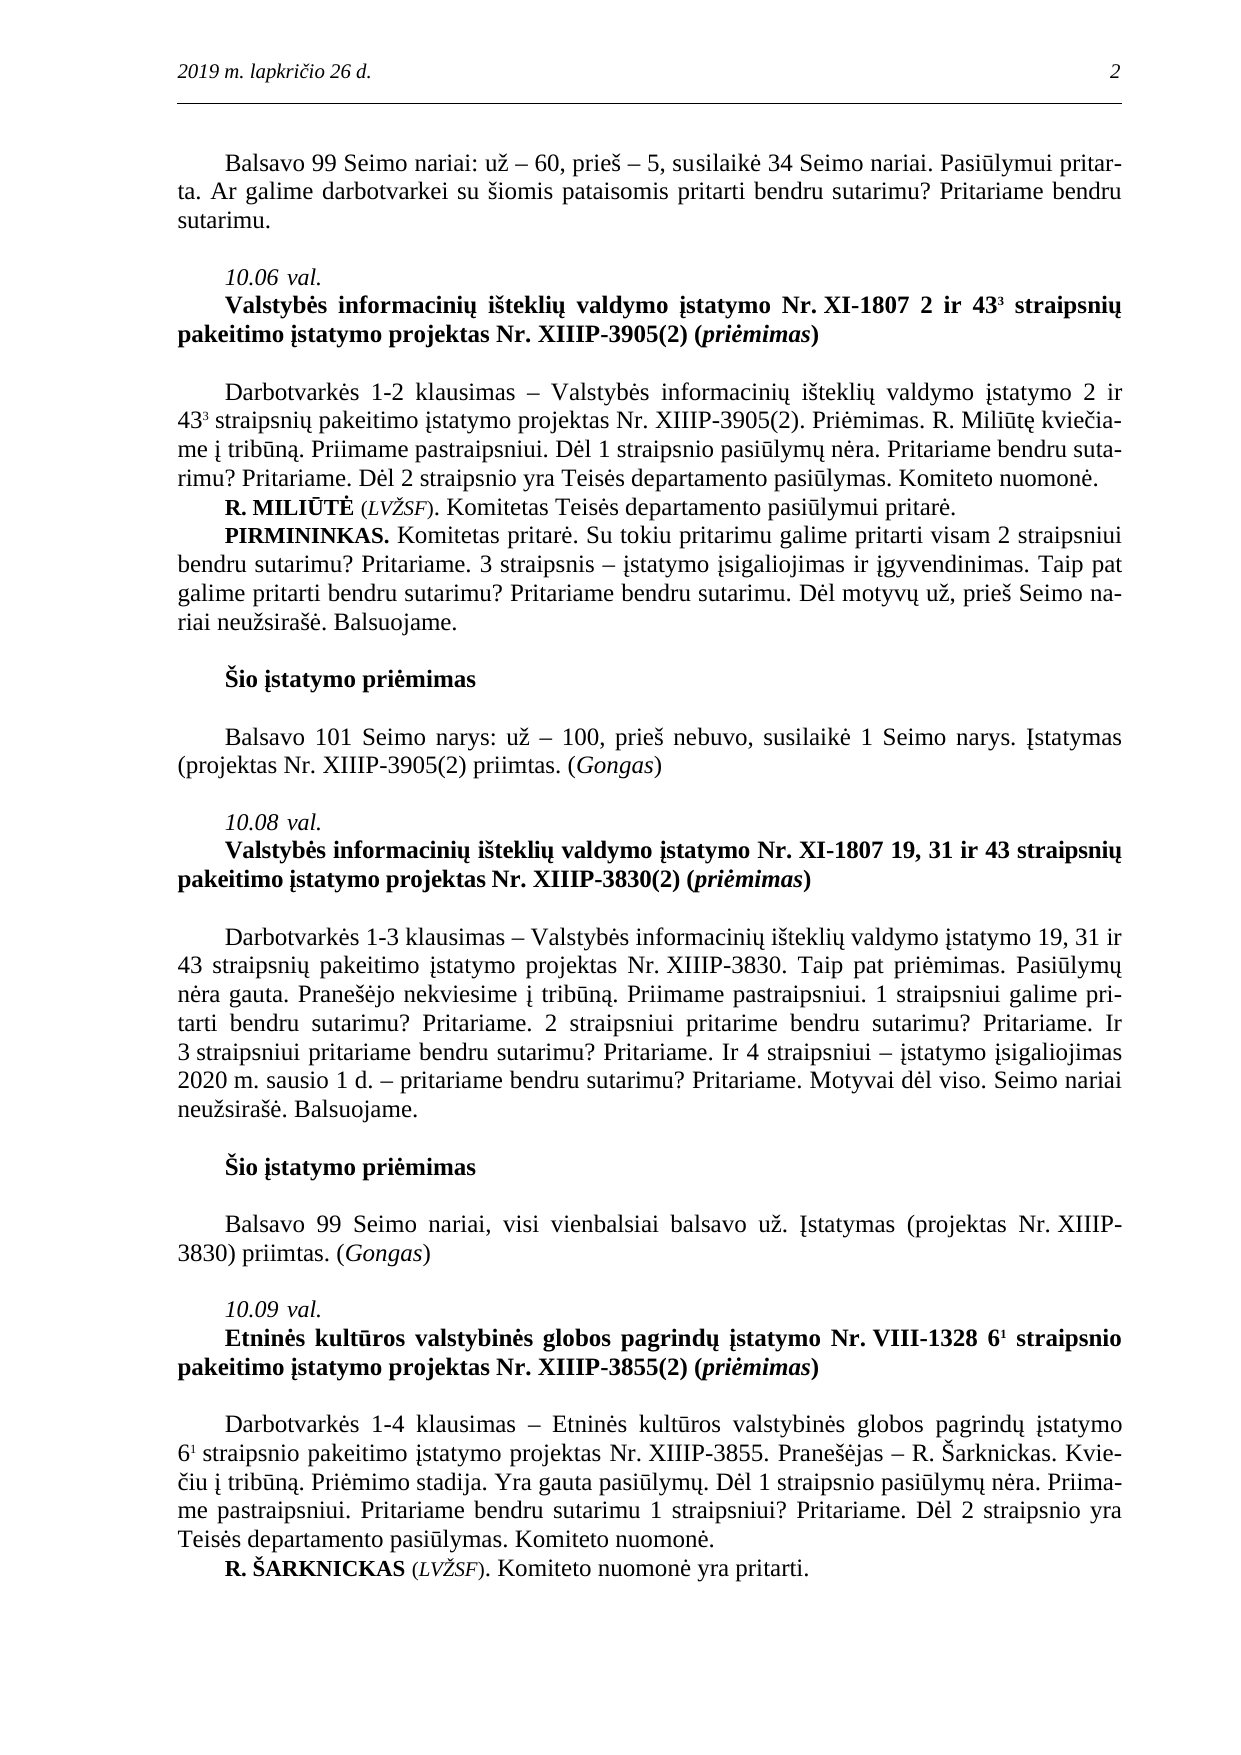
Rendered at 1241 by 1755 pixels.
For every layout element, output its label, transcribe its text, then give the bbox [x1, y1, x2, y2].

text Vals­ty­bės in­for­ma­ci­nių iš­tek­lių val­dy­mo įsta­ty­mo Nr. XI-1807 19, 31 ir 43 straipsnių pa­kei­ti­mo įsta­ty­mo pro­jek­tas Nr. XIIIP-3830(2) (pri­ėmi­mas) [177, 835, 1122, 893]
text Šio įsta­ty­mo pri­ėmi­mas [177, 1152, 1122, 1180]
text R. MILIŪTĖ (LVŽSF). Ko­mi­te­tas Tei­sės de­par­ta­men­to pa­siū­ly­mui pri­ta­rė. [177, 492, 1122, 520]
text Vals­ty­bės in­for­ma­ci­nių iš­tek­lių val­dy­mo įsta­ty­mo Nr. XI-1807 2 ir 433 straips­nių pakei­ti­mo įsta­ty­mo pro­jek­tas Nr. XIIIP-3905(2) (pri­ėmi­mas) [177, 290, 1122, 348]
text Šio įsta­ty­mo pri­ėmi­mas [177, 664, 1122, 693]
text PIRMININKAS. Ko­mi­te­tas pri­ta­rė. Su to­kiu pri­ta­ri­mu ga­li­me pri­tar­ti vi­sam 2 straips­niui ben­dru su­ta­ri­mu? Pri­ta­ria­me. 3 straips­nis – įsta­ty­mo įsi­ga­lio­ji­mas ir įgy­ven­di­ni­mas. Taip pat ga­li­me pri­tar­ti ben­dru su­ta­ri­mu? Pri­ta­ria­me ben­dru su­ta­ri­mu. Dėl mo­ty­vų už, prieš Sei­mo na­riai ne­už­si­ra­šė. Bal­suo­ja­me. [177, 520, 1122, 635]
text Dar­bo­tvarkės 1-3 klau­si­mas – Vals­ty­bės in­for­ma­ci­nių iš­tek­lių val­dy­mo įsta­ty­mo 19, 31 ir 43 straips­nių pa­kei­ti­mo įsta­ty­mo pro­jek­tas Nr. XIIIP-3830. Taip pat pri­ėmi­mas. Pa­siū­ly­mų nė­ra gau­ta. Pra­ne­šė­jo ne­kvie­si­me į tri­bū­ną. Pri­ima­me pa­straips­niui. 1 straips­niui ga­li­me pri­tar­ti ben­dru su­ta­ri­mu? Pri­ta­ria­me. 2 straips­niui pri­ta­ri­me ben­dru su­ta­ri­mu? Pri­ta­ria­me. Ir 3 straips­niui pri­ta­ria­me ben­dru su­ta­ri­mu? Pri­ta­ria­me. Ir 4 straips­niui – įsta­ty­mo įsi­ga­lio­ji­mas 2020 m. sau­sio 1 d. – pri­ta­ria­me ben­dru su­ta­ri­mu? Pri­ta­ria­me. Mo­ty­vai dėl vi­so. Sei­mo na­riai ne­už­si­ra­šė. Bal­suo­ja­me. [177, 922, 1122, 1123]
text Dar­bo­tvarkės 1-4 klau­si­mas – Et­ni­nės kul­tū­ros vals­ty­bi­nės glo­bos pa­grin­dų įsta­ty­mo 61 straips­nio pa­kei­ti­mo įsta­ty­mo pro­jek­tas Nr. XIIIP-3855. Pra­ne­šė­jas – R. Šar­knic­kas. Kvie­čiu į tri­bū­ną. Pri­ėmi­mo sta­di­ja. Yra gau­ta pa­siū­ly­mų. Dėl 1 straips­nio pa­siū­ly­mų nė­ra. Pri­ima­me pa­straips­niui. Pri­ta­ria­me ben­dru su­ta­ri­mu 1 straips­niui? Pri­ta­ria­me. Dėl 2 straips­nio yra Tei­sės de­par­ta­men­to pa­siū­ly­mas. Ko­mi­te­to nuo­mo­nė. [177, 1409, 1122, 1553]
text Bal­sa­vo 99 Sei­mo na­riai: už – 60, prieš – 5, su­si­lai­kė 34 Sei­mo na­riai. Pa­siū­ly­mui pri­tar­ta. Ar ga­li­me dar­bo­tvarkei su šio­mis pa­tai­so­mis pri­tar­ti ben­dru su­ta­ri­mu? Pri­ta­ria­me ben­dru su­ta­ri­mu. [177, 148, 1122, 234]
text Et­ni­nės kul­tū­ros vals­ty­bi­nės glo­bos pa­grin­dų įsta­ty­mo Nr. VIII-1328 61 straips­nio pa­kei­ti­mo įsta­ty­mo pro­jek­tas Nr. XIIIP-3855(2) (pri­ėmi­mas) [177, 1323, 1122, 1381]
text Bal­sa­vo 99 Sei­mo na­riai, vi­si vien­bal­siai bal­sa­vo už. Įsta­ty­mas (pro­jek­tas Nr. XIIIP-3830) pri­im­tas. (Gon­gas) [177, 1209, 1122, 1267]
text Bal­sa­vo 101 Sei­mo na­rys: už – 100, prieš ne­bu­vo, su­si­lai­kė 1 Sei­mo na­rys. Įsta­ty­mas (pro­jek­tas Nr. XIIIP-3905(2) pri­im­tas. (Gon­gas) [177, 722, 1122, 779]
text 10.08 val. [224, 808, 1122, 835]
text 10.09 val. [224, 1295, 1122, 1323]
text Dar­bo­tvarkės 1-2 klau­si­mas – Vals­ty­bės in­for­ma­ci­nių iš­tek­lių val­dy­mo įsta­ty­mo 2 ir 433 straips­nių pa­kei­ti­mo įsta­ty­mo pro­jek­tas Nr. XIIIP-3905(2). Pri­ėmi­mas. R. Mi­liū­tę kvie­čia­me į tri­bū­ną. Pri­ima­me pa­straips­niui. Dėl 1 straips­nio pa­siū­ly­mų nė­ra. Pri­ta­ria­me ben­dru su­ta­ri­mu? Pri­ta­ria­me. Dėl 2 straips­nio yra Tei­sės de­par­ta­men­to pa­siū­ly­mas. Ko­mi­te­to nuo­mo­nė. [177, 377, 1122, 492]
text 10.06 val. [224, 263, 1122, 290]
text R. ŠARKNICKAS (LVŽSF). Ko­mi­te­to nuo­mo­nė yra pri­tar­ti. [177, 1553, 1122, 1582]
